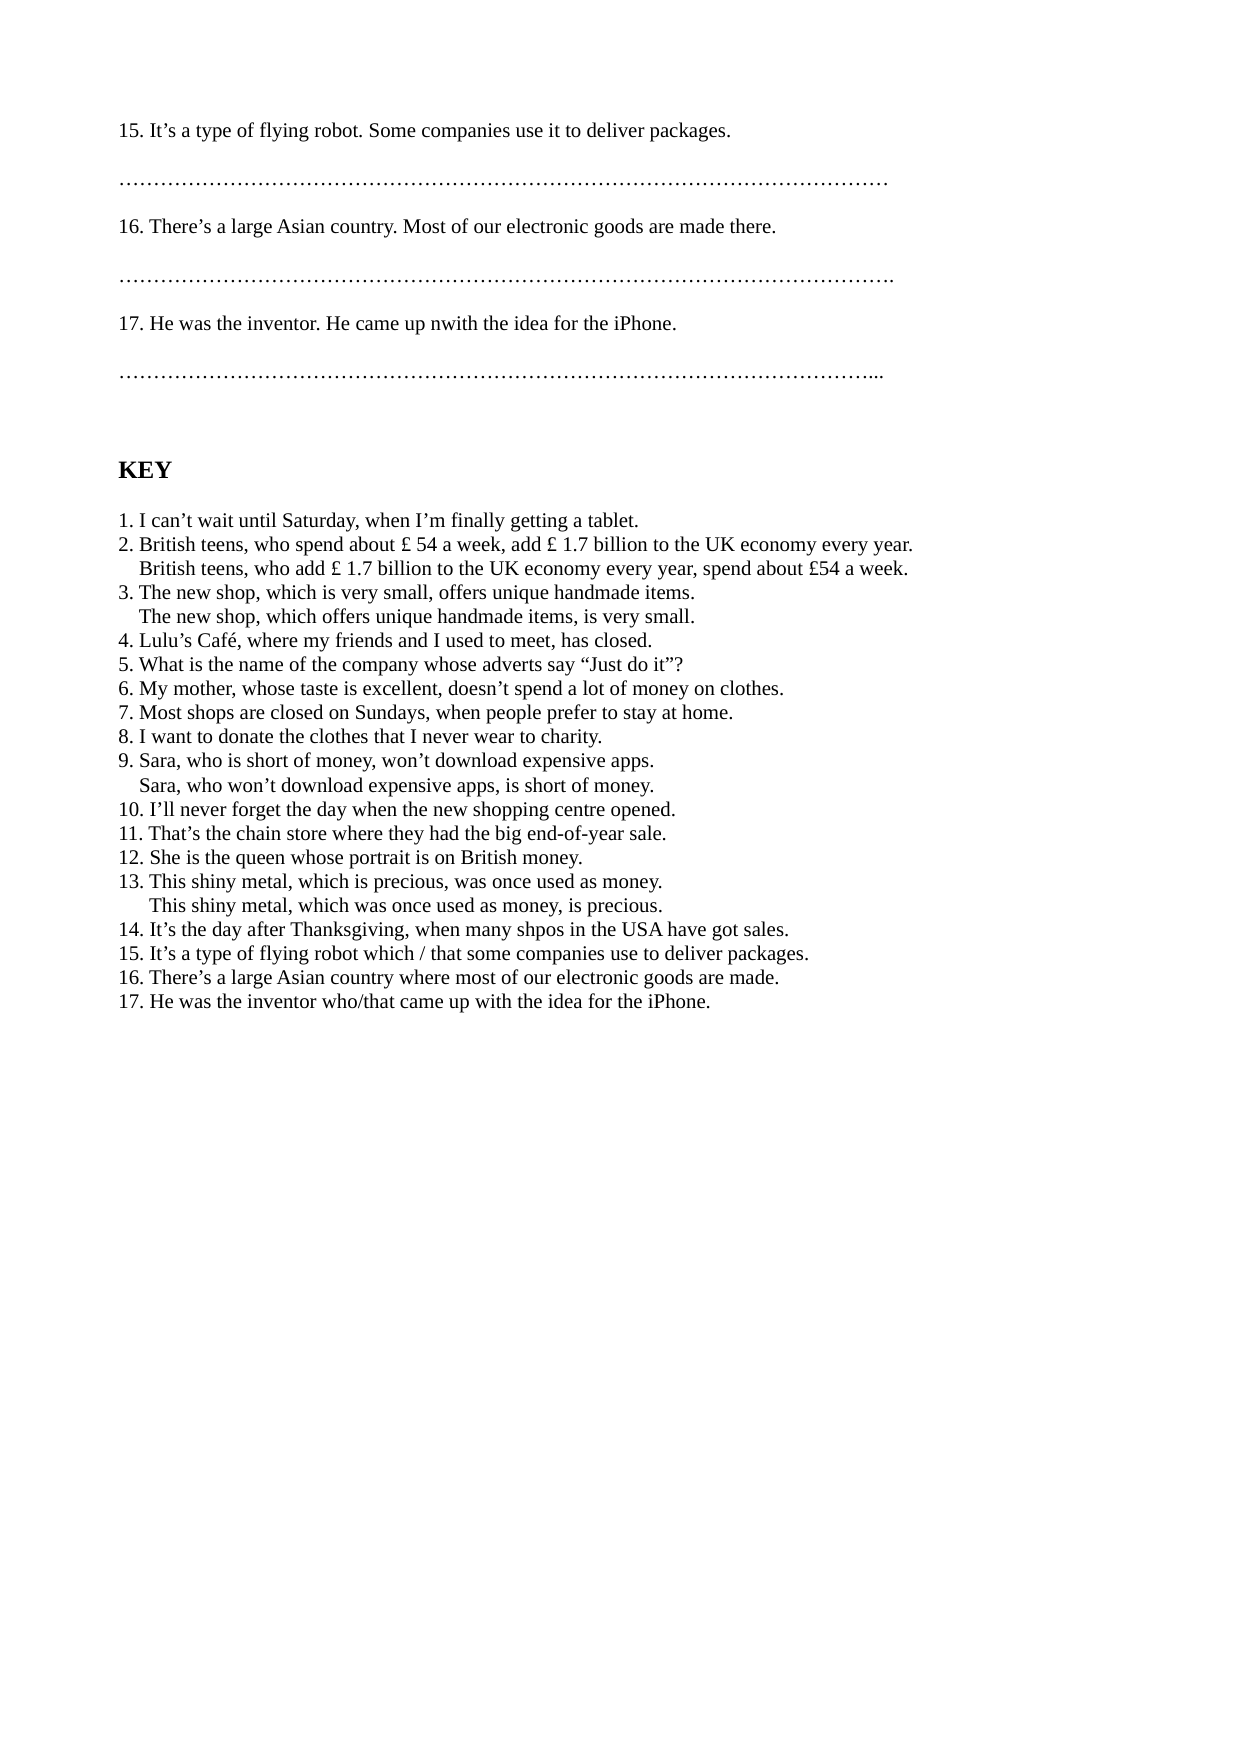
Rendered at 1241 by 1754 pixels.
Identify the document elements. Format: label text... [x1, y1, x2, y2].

text 1. I can’t wait until Saturday, when I’m finally getting a tablet. [118, 508, 1122, 532]
text The new shop, which offers unique handmade items, is very small. [118, 604, 1122, 628]
text Sara, who won’t download expensive apps, is short of money. [118, 772, 1122, 797]
text 15. It’s a type of flying robot. Some companies use it to deliver packages. [118, 118, 1122, 142]
text This shiny metal, which was once used as money, is precious. [118, 893, 1122, 917]
text 10. I’ll never forget the day when the new shopping centre opened. [118, 797, 1122, 821]
text 17. He was the inventor who/that came up with the idea for the iPhone. [118, 989, 1122, 1013]
text 16. There’s a large Asian country. Most of our electronic goods are made there. [118, 214, 1122, 238]
text 17. He was the inventor. He came up nwith the idea for the iPhone. [118, 311, 1122, 335]
text 2. British teens, who spend about £ 54 a week, add £ 1.7 billion to the UK economy every year. [118, 532, 1122, 556]
text ………………………………………………………………………………………………... [118, 359, 1122, 383]
text 15. It’s a type of flying robot which / that some companies use to deliver packages. [118, 941, 1122, 965]
text 6. My mother, whose taste is excellent, doesn’t spend a lot of money on clothes. [118, 676, 1122, 700]
text 7. Most shops are closed on Sundays, when people prefer to stay at home. [118, 700, 1122, 724]
text 8. I want to donate the clothes that I never wear to charity. [118, 724, 1122, 748]
text 5. What is the name of the company whose adverts say “Just do it”? [118, 652, 1122, 676]
text 4. Lulu’s Café, where my friends and I used to meet, has closed. [118, 628, 1122, 652]
text KEY [118, 455, 1122, 484]
text British teens, who add £ 1.7 billion to the UK economy every year, spend about £54 a week. [118, 556, 1122, 580]
text 3. The new shop, which is very small, offers unique handmade items. [118, 580, 1122, 604]
text 12. She is the queen whose portrait is on British money. [118, 845, 1122, 869]
text 14. It’s the day after Thanksgiving, when many shpos in the USA have got sales. [118, 917, 1122, 941]
text …………………………………………………………………………………………………. [118, 262, 1122, 287]
text 9. Sara, who is short of money, won’t download expensive apps. [118, 748, 1122, 772]
text 11. That’s the chain store where they had the big end-of-year sale. [118, 821, 1122, 845]
text 16. There’s a large Asian country where most of our electronic goods are made. [118, 965, 1122, 989]
text 13. This shiny metal, which is precious, was once used as money. [118, 869, 1122, 893]
text ………………………………………………………………………………………………… [118, 166, 1122, 190]
